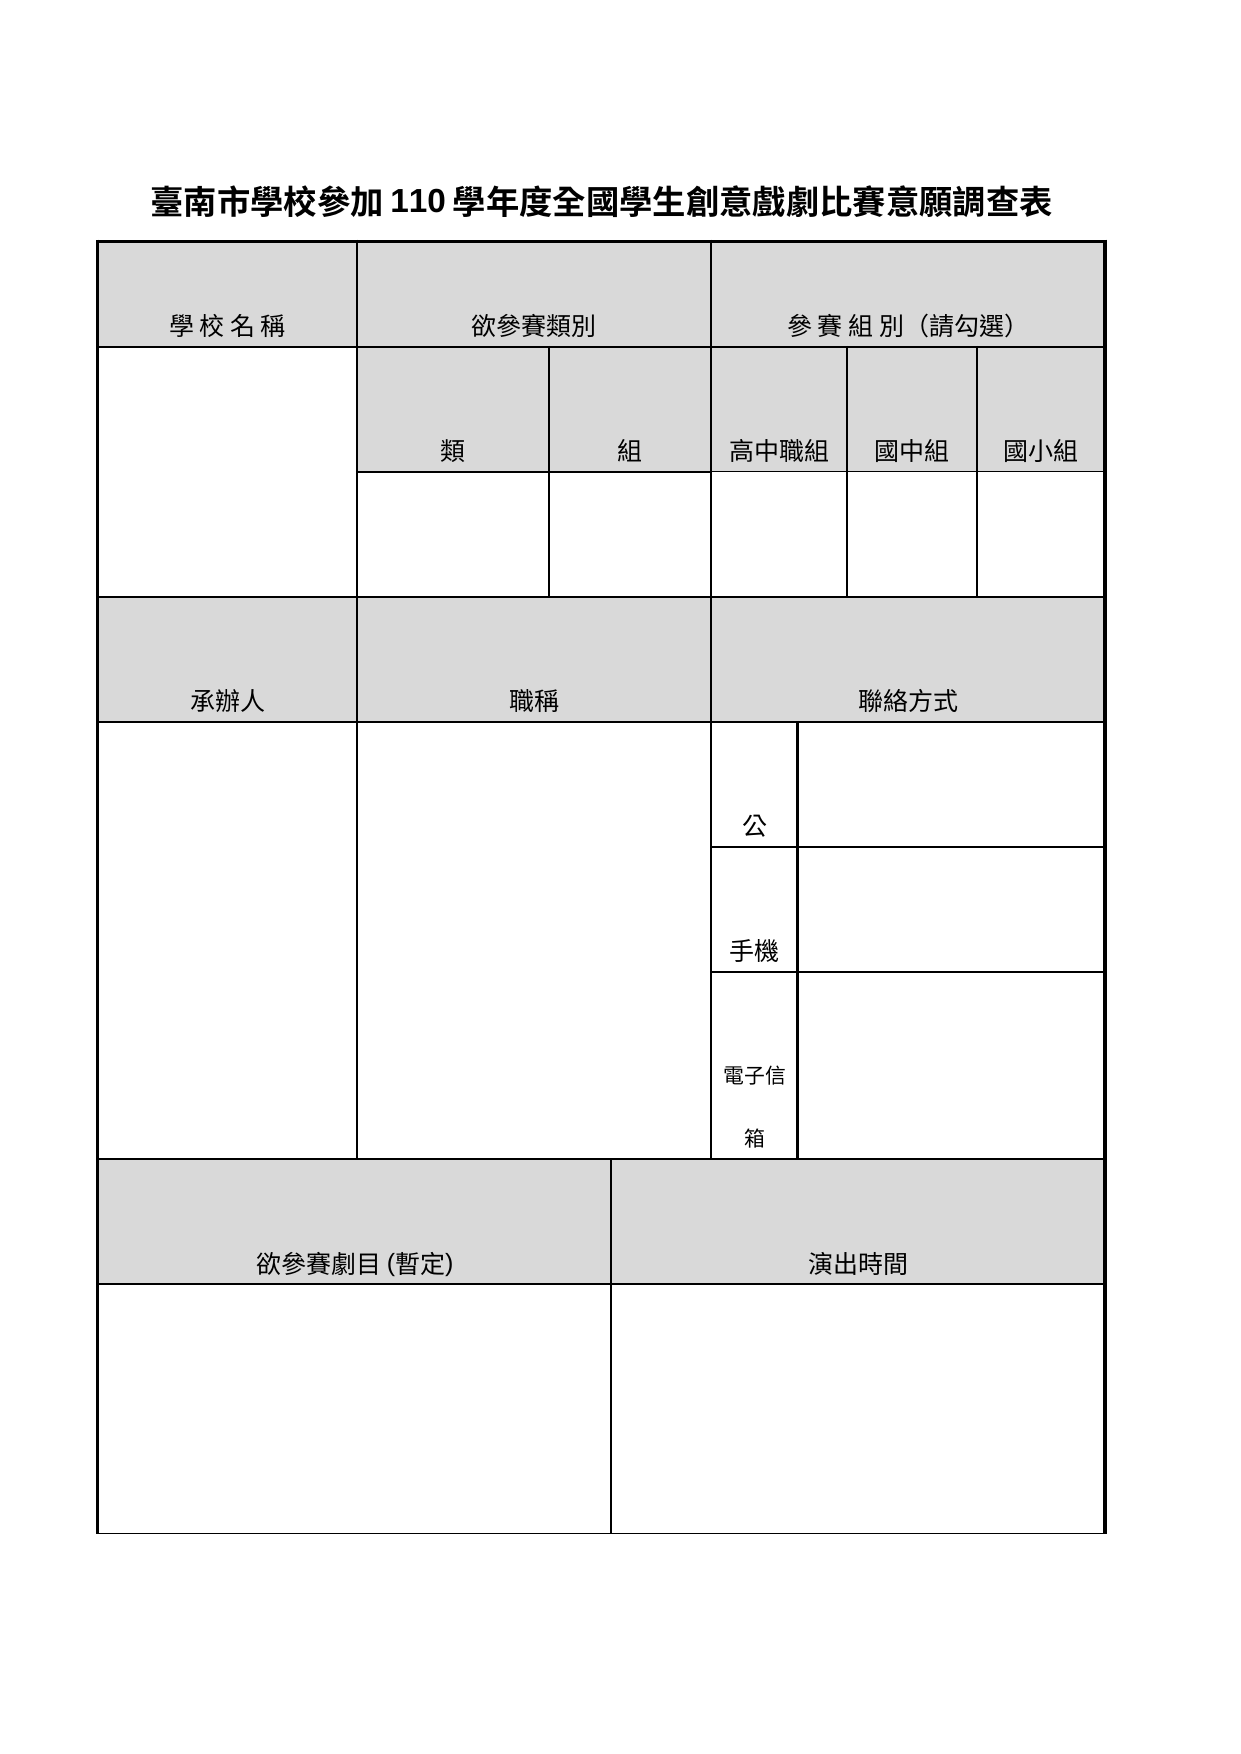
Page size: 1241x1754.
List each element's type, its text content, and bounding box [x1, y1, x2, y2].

table_cell [99, 1285, 610, 1533]
table_cell [612, 1285, 1103, 1533]
table_cell 職稱 [358, 598, 710, 721]
table_header 臺南市學校參加110學年度全國學生創意戲劇比賽意願調查表 [98, 158, 1105, 239]
table_cell 國中組 [848, 348, 976, 471]
table_cell 承辦人 [99, 598, 356, 721]
table_cell [799, 723, 1103, 846]
table_cell 組 [550, 348, 710, 471]
table_cell [848, 472, 976, 596]
table_cell 欲參賽劇目 (暫定) [99, 1160, 610, 1283]
table_cell [358, 723, 710, 1158]
table_cell 國小組 [978, 348, 1103, 471]
table_cell 高中職組 [712, 348, 846, 471]
table_cell [799, 973, 1103, 1158]
table_cell [978, 472, 1103, 596]
table_cell [99, 723, 356, 1158]
table_cell 學 校 名 稱 [99, 243, 356, 346]
table_cell [550, 473, 710, 596]
table_cell 欲參賽類別 [358, 243, 710, 346]
table_cell 類 [358, 348, 548, 471]
table_cell 演出時間 [612, 1160, 1103, 1283]
table_cell 參 賽 組 別（請勾選） [712, 243, 1103, 346]
table_cell [799, 848, 1103, 971]
table_cell 手機 [712, 848, 796, 971]
table_cell 聯絡方式 [712, 598, 1103, 721]
table_cell 公 [712, 723, 796, 846]
table_cell [358, 473, 548, 596]
table_cell 電子信箱 [712, 973, 796, 1158]
table_cell [99, 348, 356, 596]
table_cell [712, 472, 846, 596]
